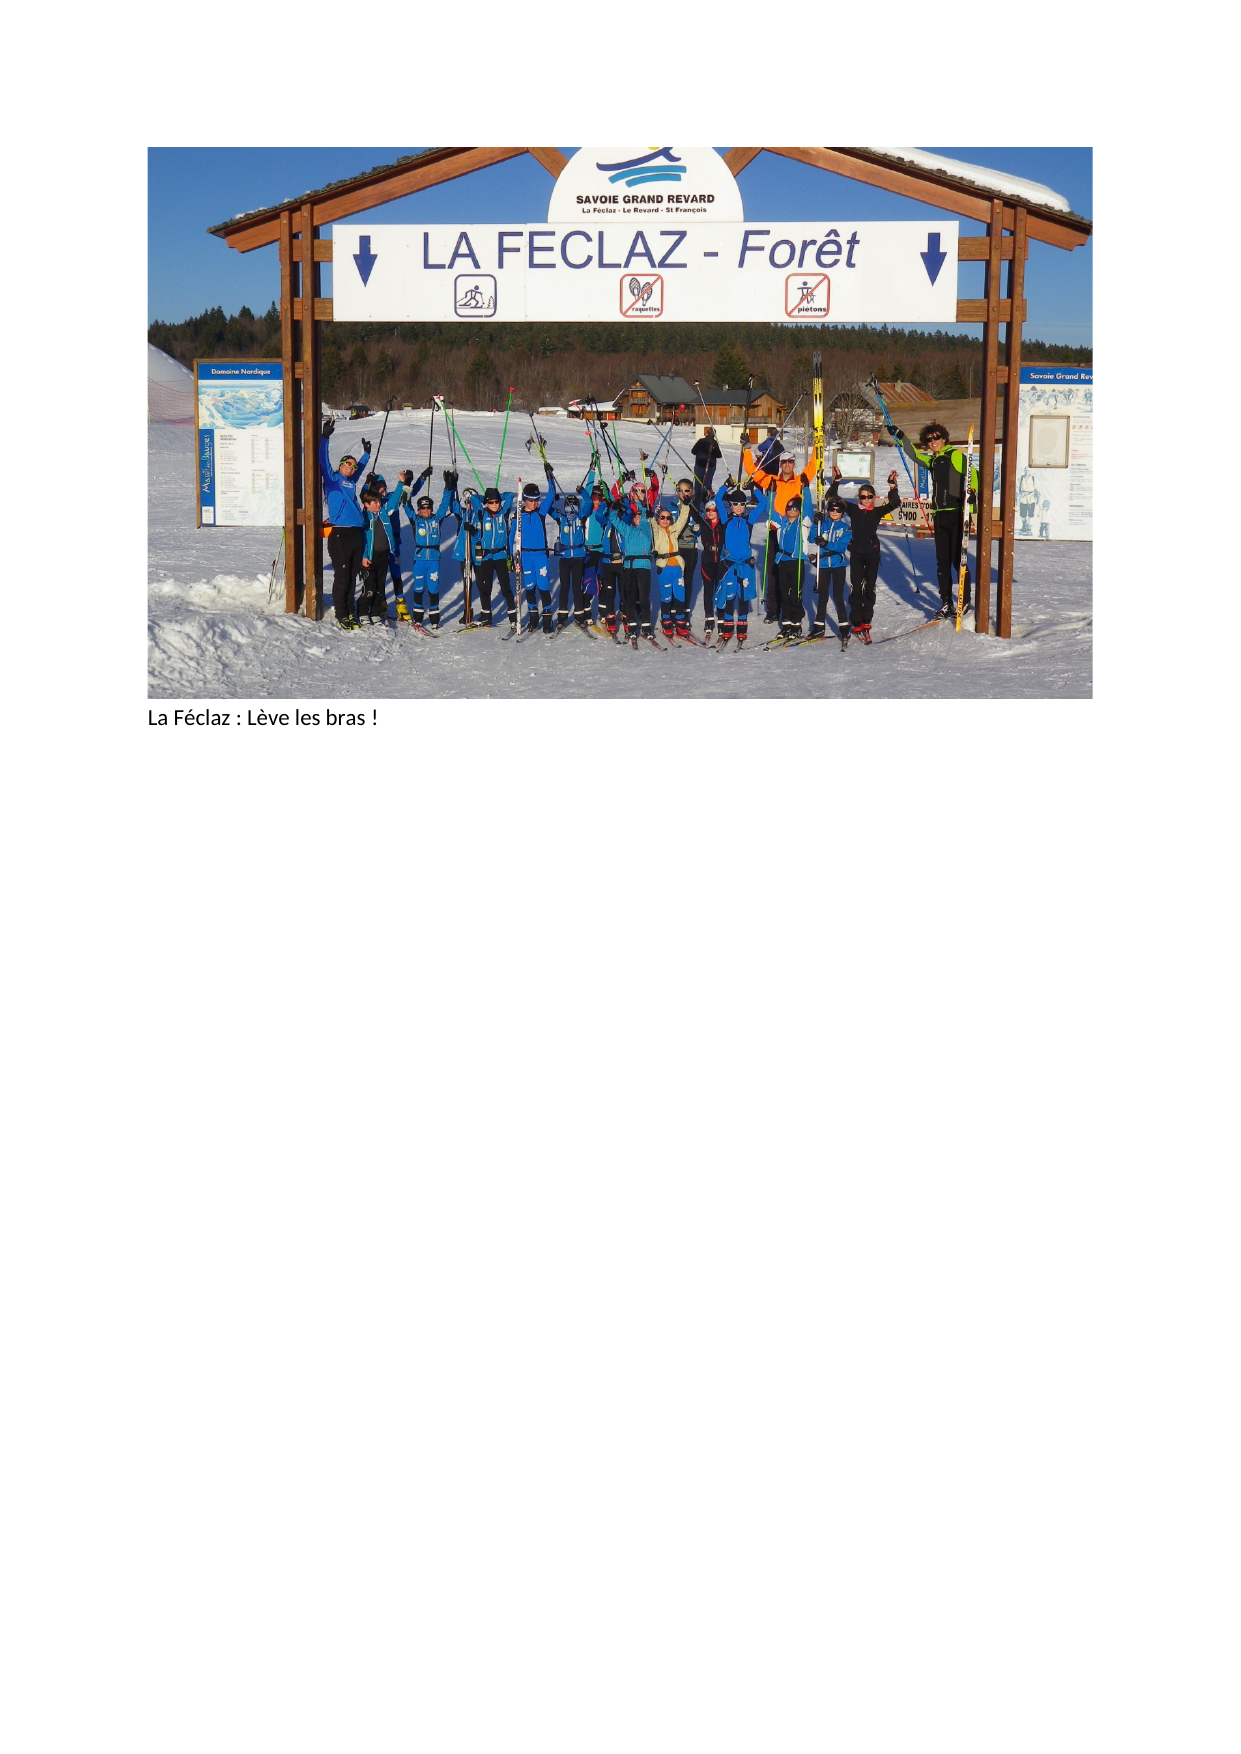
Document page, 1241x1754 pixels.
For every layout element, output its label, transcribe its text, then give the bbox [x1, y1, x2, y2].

text La Féclaz : Lève les bras ! [148, 699, 1093, 731]
picture [147, 147, 1093, 699]
